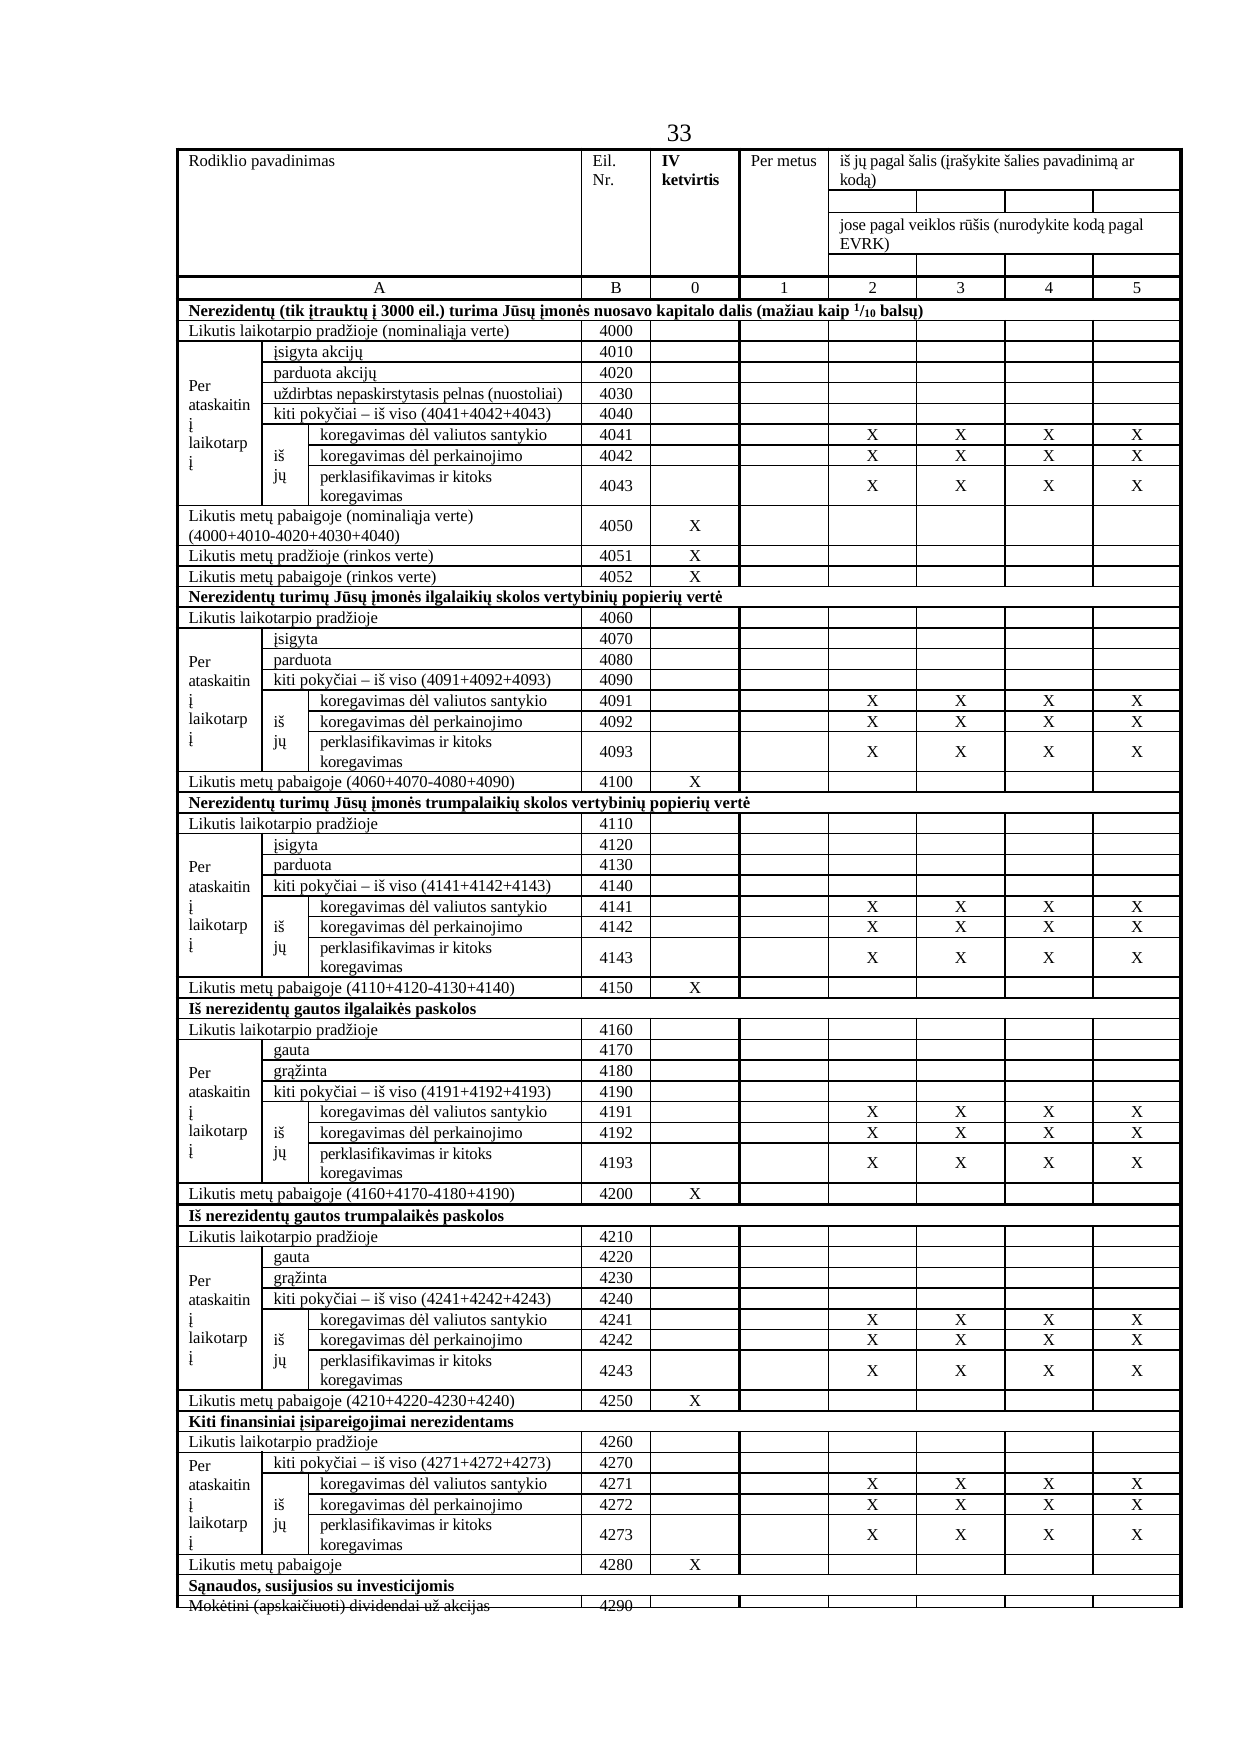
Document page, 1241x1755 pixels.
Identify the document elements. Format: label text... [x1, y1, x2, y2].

table_cell [1006, 978, 1092, 997]
table_cell 4250 [582, 1391, 650, 1410]
table_cell 4140 [582, 876, 650, 895]
table_cell X [829, 1102, 916, 1121]
table_cell B [582, 278, 650, 297]
table_cell [829, 649, 916, 668]
table_cell X [1006, 897, 1092, 916]
table_cell perklasifikavimas ir kitoks koregavimas [309, 1515, 581, 1553]
table_cell [917, 670, 1004, 689]
table_cell 4092 [582, 712, 650, 731]
table_cell [917, 404, 1004, 423]
table_cell perklasifikavimas ir kitoks koregavimas [309, 1144, 581, 1182]
table_cell 4120 [582, 834, 650, 853]
table_cell Per ataskaitinį laikotarpį [179, 834, 261, 976]
table_cell [741, 629, 828, 648]
table_cell [917, 1227, 1004, 1246]
table_cell [741, 466, 828, 505]
table_cell [917, 1082, 1004, 1101]
table_cell [1006, 1268, 1092, 1287]
table_cell [741, 383, 828, 403]
table_cell X [917, 732, 1004, 771]
table_cell [741, 917, 828, 936]
table_cell [741, 425, 828, 444]
table_cell 4130 [582, 855, 650, 874]
table_cell X [651, 1184, 738, 1203]
table_cell X [917, 1515, 1004, 1553]
table_cell [1094, 772, 1179, 791]
table_cell Likutis laikotarpio pradžioje [179, 1019, 581, 1038]
table_cell koregavimas dėl perkainojimo [309, 446, 581, 465]
table_cell [1006, 876, 1092, 895]
table_cell [651, 712, 738, 731]
table_cell [651, 855, 738, 874]
table_header iš jų pagal šalis (įrašykite šalies pavadinimą ar kodą) [829, 151, 1179, 189]
table_cell [1006, 546, 1092, 565]
table_cell Kiti finansiniai įsipareigojimai nerezidentams [179, 1412, 1179, 1431]
table_cell [917, 506, 1004, 544]
table_cell X [917, 466, 1004, 505]
table_cell [829, 404, 916, 423]
table_cell X [1094, 466, 1179, 505]
table_cell [741, 1268, 828, 1287]
table_cell X [1094, 1495, 1179, 1514]
table_cell 4020 [582, 363, 650, 382]
table_cell [741, 567, 828, 586]
table_cell X [829, 897, 916, 916]
table_cell [741, 1019, 828, 1038]
table_cell [741, 897, 828, 916]
table_cell [1094, 1432, 1179, 1451]
table_cell Per ataskaitinį laikotarpį [179, 1453, 261, 1553]
table_cell [1006, 1061, 1092, 1080]
table_cell X [917, 1102, 1004, 1121]
table_cell 4243 [582, 1351, 650, 1389]
table_cell 4170 [582, 1040, 650, 1059]
table_cell X [917, 1474, 1004, 1493]
table_cell 4042 [582, 446, 650, 465]
table_cell [651, 834, 738, 853]
table_cell [917, 608, 1004, 627]
table_cell [829, 191, 916, 211]
table_cell 4180 [582, 1061, 650, 1080]
table_cell Sąnaudos, susijusios su investicijomis [179, 1575, 1179, 1594]
table_cell 4192 [582, 1123, 650, 1142]
table_cell X [829, 1495, 916, 1514]
table_cell [741, 1555, 828, 1574]
table_cell [1006, 191, 1092, 211]
table_cell [741, 978, 828, 997]
table_cell Likutis laikotarpio pradžioje [179, 814, 581, 833]
table_cell [651, 814, 738, 833]
table_cell X [917, 1310, 1004, 1329]
table_cell 4090 [582, 670, 650, 689]
table_cell [651, 1495, 738, 1514]
table_cell X [1094, 897, 1179, 916]
table_cell [829, 1555, 916, 1574]
table_cell [651, 938, 738, 976]
table_cell [741, 1453, 828, 1472]
table_cell X [829, 1351, 916, 1389]
table_cell [917, 321, 1004, 340]
table_cell 4080 [582, 649, 650, 668]
table_cell [1094, 670, 1179, 689]
table_cell Nerezidentų turimų Jūsų įmonės ilgalaikių skolos vertybinių popierių vertė [179, 587, 1179, 606]
table_cell [917, 1061, 1004, 1080]
table_cell [1006, 1227, 1092, 1246]
table_cell [1094, 1061, 1179, 1080]
table_cell X [651, 506, 738, 544]
table_cell uždirbtas nepaskirstytasis pelnas (nuostoliai) [263, 383, 581, 403]
table_cell [741, 1432, 828, 1451]
table_cell [917, 649, 1004, 668]
table_cell [651, 321, 738, 340]
table_cell X [1006, 1330, 1092, 1349]
table_cell [829, 1596, 916, 1606]
table_cell [1094, 649, 1179, 668]
table_cell Likutis laikotarpio pradžioje [179, 1432, 581, 1451]
table_cell [741, 342, 828, 361]
table_cell A [179, 278, 581, 297]
table_cell [651, 466, 738, 505]
table_cell [1094, 978, 1179, 997]
table_cell koregavimas dėl perkainojimo [309, 1330, 581, 1349]
table_cell Iš nerezidentų gautos trumpalaikės paskolos [179, 1206, 1179, 1225]
table_cell [1094, 1227, 1179, 1246]
table_cell 4060 [582, 608, 650, 627]
table_cell nerezidentų (tik įtrauktų į 3000 eil.) turima Jūsų įmonės nuosavo kapitalo dalis (mažiau kaip 1/10 balsų) [179, 301, 1179, 320]
table_cell [829, 567, 916, 586]
table_cell [1094, 363, 1179, 382]
table_cell [1094, 1555, 1179, 1574]
table_cell gauta [263, 1247, 581, 1266]
table_cell [917, 978, 1004, 997]
table_cell [741, 1061, 828, 1080]
table_cell X [1094, 1123, 1179, 1142]
table_cell [1006, 321, 1092, 340]
table_cell 4040 [582, 404, 650, 423]
table_cell 4000 [582, 321, 650, 340]
table_cell [829, 1082, 916, 1101]
table_cell koregavimas dėl perkainojimo [309, 917, 581, 936]
table_cell 4260 [582, 1432, 650, 1451]
table_cell Mokėtini (apskaičiuoti) dividendai už akcijas [179, 1596, 581, 1606]
table_cell [651, 876, 738, 895]
table_cell [651, 1330, 738, 1349]
table_cell X [829, 732, 916, 771]
table_cell 4200 [582, 1184, 650, 1203]
table_cell [829, 506, 916, 544]
table_cell iš jų [263, 897, 308, 976]
table_cell [1006, 255, 1092, 275]
table_cell [917, 876, 1004, 895]
table_cell [829, 1268, 916, 1287]
table_cell [741, 506, 828, 544]
table_cell 4193 [582, 1144, 650, 1182]
table_cell [1094, 404, 1179, 423]
table_cell įsigyta [263, 834, 581, 853]
table_cell [1094, 855, 1179, 874]
table_cell X [1094, 691, 1179, 710]
table_cell [917, 1453, 1004, 1472]
table_cell 4150 [582, 978, 650, 997]
table_cell grąžinta [263, 1268, 581, 1287]
table_cell 3 [917, 278, 1004, 297]
table_cell koregavimas dėl valiutos santykio [309, 1310, 581, 1329]
table_cell [1006, 834, 1092, 853]
table_cell X [829, 1515, 916, 1553]
table_cell [741, 1391, 828, 1410]
table_cell [741, 1310, 828, 1329]
table_cell X [1006, 1102, 1092, 1121]
table_cell [741, 772, 828, 791]
table_cell [651, 363, 738, 382]
table_cell [917, 834, 1004, 853]
table_cell X [1006, 1123, 1092, 1142]
table_cell Likutis metų pabaigoje [179, 1555, 581, 1574]
table_cell [1006, 404, 1092, 423]
table_cell [917, 1247, 1004, 1266]
table_cell [829, 1227, 916, 1246]
table_cell [651, 1515, 738, 1553]
table_cell X [1094, 1144, 1179, 1182]
table_cell 0 [651, 278, 738, 297]
table_cell kiti pokyčiai – iš viso (4141+4142+4143) [263, 876, 581, 895]
table_cell Iš nerezidentų gautos ilgalaikės paskolos [179, 999, 1179, 1018]
table_cell Per ataskaitinį laikotarpį [179, 1247, 261, 1389]
table_cell [1094, 546, 1179, 565]
table_cell [1094, 834, 1179, 853]
table_cell [741, 608, 828, 627]
table_cell X [1006, 446, 1092, 465]
table_cell 4160 [582, 1019, 650, 1038]
table_cell [741, 712, 828, 731]
table_cell X [917, 938, 1004, 976]
table_cell jose pagal veiklos rūšis (nurodykite kodą pagal EVRK) [829, 213, 1179, 253]
table_cell [829, 772, 916, 791]
table_cell 4142 [582, 917, 650, 936]
table_header Eil. Nr. [582, 151, 650, 275]
table_cell koregavimas dėl perkainojimo [309, 1495, 581, 1514]
table_cell X [1094, 1351, 1179, 1389]
table_cell [651, 1289, 738, 1308]
table_cell Per ataskaitinį laikotarpį [179, 342, 261, 505]
table_cell [1094, 255, 1179, 275]
table_cell [741, 834, 828, 853]
table_cell [741, 1495, 828, 1514]
table_cell [1006, 608, 1092, 627]
table_cell [741, 404, 828, 423]
table_cell [741, 938, 828, 976]
table_cell įsigyta akcijų [263, 342, 581, 361]
table_cell [1006, 1555, 1092, 1574]
table_cell kiti pokyčiai – iš viso (4191+4192+4193) [263, 1082, 581, 1101]
table_cell [829, 1061, 916, 1080]
table_cell X [1094, 1474, 1179, 1493]
table_cell [1006, 629, 1092, 648]
table_cell [829, 608, 916, 627]
table_cell X [1094, 938, 1179, 976]
table_cell [741, 1123, 828, 1142]
table_cell iš jų [263, 1102, 308, 1182]
table_cell gauta [263, 1040, 581, 1059]
table_cell [829, 546, 916, 565]
table_cell kiti pokyčiai – iš viso (4091+4092+4093) [263, 670, 581, 689]
table_cell X [829, 466, 916, 505]
table_cell X [917, 1144, 1004, 1182]
table_cell [1094, 1453, 1179, 1472]
table_cell X [829, 1144, 916, 1182]
table_cell [651, 691, 738, 710]
table_cell koregavimas dėl valiutos santykio [309, 897, 581, 916]
table_cell [651, 383, 738, 403]
table_cell koregavimas dėl valiutos santykio [309, 691, 581, 710]
table_cell [1094, 608, 1179, 627]
table_cell [1094, 1247, 1179, 1266]
table_cell kiti pokyčiai – iš viso (4041+4042+4043) [263, 404, 581, 423]
table_cell grąžinta [263, 1061, 581, 1080]
table_cell [917, 1391, 1004, 1410]
table_cell [741, 546, 828, 565]
table_cell įsigyta [263, 629, 581, 648]
table_cell [1094, 1391, 1179, 1410]
table_cell [651, 1019, 738, 1038]
table_cell [1094, 1268, 1179, 1287]
table_cell [1006, 363, 1092, 382]
table_header IV ketvirtis [651, 151, 738, 275]
table_cell X [917, 897, 1004, 916]
table_cell [917, 363, 1004, 382]
table_cell [741, 1515, 828, 1553]
table_cell [1006, 342, 1092, 361]
table_cell X [917, 712, 1004, 731]
table_cell [1006, 1432, 1092, 1451]
table_cell [741, 691, 828, 710]
table_cell 4110 [582, 814, 650, 833]
table_cell X [651, 1555, 738, 1574]
table_cell 4100 [582, 772, 650, 791]
table_cell [829, 1247, 916, 1266]
table_cell [651, 1474, 738, 1493]
table_cell 4030 [582, 383, 650, 403]
table_cell [741, 363, 828, 382]
table_cell Likutis metų pabaigoje (4210+4220-4230+4240) [179, 1391, 581, 1410]
table_cell [829, 1040, 916, 1059]
table_cell iš jų [263, 425, 308, 505]
table_cell 4143 [582, 938, 650, 976]
table_cell [917, 567, 1004, 586]
table_cell 4230 [582, 1268, 650, 1287]
table_cell [651, 917, 738, 936]
table_cell 4 [1006, 278, 1092, 297]
table_cell perklasifikavimas ir kitoks koregavimas [309, 938, 581, 976]
table_cell [741, 1102, 828, 1121]
table_cell [1094, 814, 1179, 833]
table_cell [1006, 1040, 1092, 1059]
table_cell [651, 342, 738, 361]
table_cell X [651, 1391, 738, 1410]
table_cell [651, 608, 738, 627]
table_cell [829, 1184, 916, 1203]
table_cell [741, 446, 828, 465]
table_cell [651, 1102, 738, 1121]
table_cell [1006, 567, 1092, 586]
table_cell X [1006, 712, 1092, 731]
table_cell X [829, 917, 916, 936]
table_cell [1006, 670, 1092, 689]
table_header Rodiklio pavadinimas [179, 151, 581, 275]
table_cell [917, 1289, 1004, 1308]
table_cell [651, 1268, 738, 1287]
table_cell [917, 1432, 1004, 1451]
table_cell X [1094, 425, 1179, 444]
table_cell 4241 [582, 1310, 650, 1329]
table_cell [1006, 1247, 1092, 1266]
table_cell [741, 732, 828, 771]
table_cell [741, 1247, 828, 1266]
table_cell iš jų [263, 1310, 308, 1389]
table_cell X [829, 446, 916, 465]
table_cell [651, 732, 738, 771]
table_cell X [917, 1351, 1004, 1389]
table_cell parduota [263, 855, 581, 874]
table_cell [1094, 876, 1179, 895]
table_cell [741, 1474, 828, 1493]
table_cell [829, 855, 916, 874]
table_cell X [1094, 1515, 1179, 1553]
table_cell 1 [741, 278, 828, 297]
table_cell [651, 1596, 738, 1606]
table_cell 4273 [582, 1515, 650, 1553]
table_cell [651, 629, 738, 648]
table_cell perklasifikavimas ir kitoks koregavimas [309, 1351, 581, 1389]
table_cell [1006, 1019, 1092, 1038]
table_cell parduota akcijų [263, 363, 581, 382]
table_cell [651, 1351, 738, 1389]
table_cell Likutis laikotarpio pradžioje [179, 608, 581, 627]
table_cell [917, 383, 1004, 403]
table_cell [829, 363, 916, 382]
table_cell X [1094, 732, 1179, 771]
table_cell [1006, 1289, 1092, 1308]
table_cell X [829, 1474, 916, 1493]
table_cell [741, 1330, 828, 1349]
table_cell [917, 191, 1004, 211]
table_cell [741, 814, 828, 833]
table_cell 4290 [582, 1596, 650, 1606]
table_cell 4270 [582, 1453, 650, 1472]
table_cell Likutis metų pabaigoje (nominaliąja verte) (4000+4010-4020+4030+4040) [179, 506, 581, 544]
table_cell 4271 [582, 1474, 650, 1493]
table_cell X [1094, 1102, 1179, 1121]
table_cell X [1006, 1495, 1092, 1514]
table_header Per metus [741, 151, 828, 275]
table_cell [651, 1247, 738, 1266]
table_cell X [1094, 917, 1179, 936]
table_cell [651, 1123, 738, 1142]
table_cell 4091 [582, 691, 650, 710]
table_cell [1006, 1184, 1092, 1203]
table_cell [829, 629, 916, 648]
table_cell [829, 342, 916, 361]
table_cell [741, 1596, 828, 1606]
table_cell iš jų [263, 691, 308, 771]
table_cell [741, 1351, 828, 1389]
table_cell X [829, 1310, 916, 1329]
table_cell X [651, 567, 738, 586]
table_cell [651, 1227, 738, 1246]
table_cell [651, 1453, 738, 1472]
table_cell [1006, 649, 1092, 668]
table_cell [651, 649, 738, 668]
table_cell [917, 1555, 1004, 1574]
table_cell [917, 1596, 1004, 1606]
table_cell 2 [829, 278, 916, 297]
table_cell [1006, 1082, 1092, 1101]
table_cell [1006, 1453, 1092, 1472]
table_cell X [1006, 1310, 1092, 1329]
table_cell [1094, 1596, 1179, 1606]
table_cell [741, 670, 828, 689]
table_cell [1094, 1289, 1179, 1308]
table_cell [917, 1040, 1004, 1059]
table_cell 4043 [582, 466, 650, 505]
table_cell Likutis metų pabaigoje (rinkos verte) [179, 567, 581, 586]
table_cell 4010 [582, 342, 650, 361]
table_cell [741, 1082, 828, 1101]
table_cell [917, 1268, 1004, 1287]
table_cell [1094, 629, 1179, 648]
table_cell X [1006, 1351, 1092, 1389]
table_cell [741, 876, 828, 895]
table_cell [651, 1310, 738, 1329]
table_cell Likutis metų pradžioje (rinkos verte) [179, 546, 581, 565]
table_cell 5 [1094, 278, 1179, 297]
table_cell X [1006, 425, 1092, 444]
table_cell parduota [263, 649, 581, 668]
table_cell X [1006, 732, 1092, 771]
table_cell [741, 1184, 828, 1203]
table_cell X [829, 1330, 916, 1349]
table_cell Nerezidentų turimų Jūsų įmonės trumpalaikių skolos vertybinių popierių vertė [179, 793, 1179, 812]
table_cell X [829, 1123, 916, 1142]
table_cell [1006, 506, 1092, 544]
table_cell X [917, 917, 1004, 936]
table_cell [651, 1040, 738, 1059]
table_cell koregavimas dėl valiutos santykio [309, 1474, 581, 1493]
table_cell [651, 897, 738, 916]
table_cell [741, 1040, 828, 1059]
table_cell X [1006, 917, 1092, 936]
table_cell 4051 [582, 546, 650, 565]
table_cell koregavimas dėl perkainojimo [309, 1123, 581, 1142]
table_cell X [917, 446, 1004, 465]
table_cell [917, 1019, 1004, 1038]
table_cell Likutis metų pabaigoje (4160+4170-4180+4190) [179, 1184, 581, 1203]
table_cell [917, 1184, 1004, 1203]
table_cell X [917, 1495, 1004, 1514]
table_cell X [1006, 691, 1092, 710]
table_cell [829, 383, 916, 403]
table_cell [1094, 1040, 1179, 1059]
table_cell [651, 1061, 738, 1080]
table_cell 4191 [582, 1102, 650, 1121]
table_cell [829, 814, 916, 833]
table_cell [741, 321, 828, 340]
table_cell 4220 [582, 1247, 650, 1266]
table_cell X [1094, 446, 1179, 465]
table_cell 4240 [582, 1289, 650, 1308]
table_cell [1094, 506, 1179, 544]
table_cell [1006, 383, 1092, 403]
table_cell koregavimas dėl perkainojimo [309, 712, 581, 731]
table_cell 4141 [582, 897, 650, 916]
table_cell X [651, 772, 738, 791]
table_cell [1094, 567, 1179, 586]
table_cell [741, 649, 828, 668]
table_cell Likutis laikotarpio pradžioje (nominaliąja verte) [179, 321, 581, 340]
table_cell [1094, 342, 1179, 361]
table_cell 4093 [582, 732, 650, 771]
table_cell [1094, 1184, 1179, 1203]
table_cell Per ataskaitinį laikotarpį [179, 1040, 261, 1182]
table_cell X [829, 691, 916, 710]
table_cell Likutis metų pabaigoje (4110+4120-4130+4140) [179, 978, 581, 997]
table_cell X [1094, 712, 1179, 731]
table_cell [651, 1082, 738, 1101]
table_cell Per ataskaitinį laikotarpį [179, 629, 261, 771]
table_cell [829, 834, 916, 853]
table_cell Likutis metų pabaigoje (4060+4070-4080+4090) [179, 772, 581, 791]
table_cell [651, 1144, 738, 1182]
table_cell perklasifikavimas ir kitoks koregavimas [309, 466, 581, 505]
table_cell X [829, 712, 916, 731]
table_cell [1006, 855, 1092, 874]
table_cell [917, 255, 1004, 275]
table_cell iš jų [263, 1474, 308, 1553]
table_cell 4210 [582, 1227, 650, 1246]
table_cell [829, 255, 916, 275]
table_cell X [1006, 1474, 1092, 1493]
table_cell [1094, 383, 1179, 403]
table_cell [651, 425, 738, 444]
table_cell X [1006, 466, 1092, 505]
table_cell [741, 1289, 828, 1308]
table_cell koregavimas dėl valiutos santykio [309, 1102, 581, 1121]
table_cell kiti pokyčiai – iš viso (4271+4272+4273) [263, 1453, 581, 1472]
table_cell X [1006, 938, 1092, 976]
table_cell [741, 1227, 828, 1246]
table_cell kiti pokyčiai – iš viso (4241+4242+4243) [263, 1289, 581, 1308]
table_cell [917, 772, 1004, 791]
table_cell [651, 670, 738, 689]
table_cell [1094, 1082, 1179, 1101]
table_cell 4272 [582, 1495, 650, 1514]
table_cell X [917, 1123, 1004, 1142]
table_cell X [917, 1330, 1004, 1349]
table_cell X [1006, 1515, 1092, 1553]
table_cell [651, 1432, 738, 1451]
table_cell [829, 876, 916, 895]
table_cell [1006, 1596, 1092, 1606]
table_cell [1094, 191, 1179, 211]
table_cell 4052 [582, 567, 650, 586]
table_cell koregavimas dėl valiutos santykio [309, 425, 581, 444]
table_cell [829, 1453, 916, 1472]
table_cell X [829, 938, 916, 976]
table_cell 4050 [582, 506, 650, 544]
table_cell X [1094, 1330, 1179, 1349]
table_cell X [917, 425, 1004, 444]
table_cell [829, 670, 916, 689]
table_cell Likutis laikotarpio pradžioje [179, 1227, 581, 1246]
table_cell [651, 446, 738, 465]
table_cell [829, 978, 916, 997]
table_cell 4242 [582, 1330, 650, 1349]
table_cell [1006, 772, 1092, 791]
table_cell [829, 321, 916, 340]
table_cell 4280 [582, 1555, 650, 1574]
table_cell [829, 1391, 916, 1410]
table_cell [1094, 1019, 1179, 1038]
table_cell X [651, 546, 738, 565]
table_cell [829, 1289, 916, 1308]
table_cell [917, 629, 1004, 648]
table_cell [829, 1019, 916, 1038]
table_cell perklasifikavimas ir kitoks koregavimas [309, 732, 581, 771]
table_cell X [829, 425, 916, 444]
table_cell [741, 1144, 828, 1182]
table_cell [1006, 814, 1092, 833]
table_cell X [1094, 1310, 1179, 1329]
table_cell [1006, 1391, 1092, 1410]
table_cell [917, 855, 1004, 874]
table_cell X [1006, 1144, 1092, 1182]
table_cell [651, 404, 738, 423]
table_cell X [917, 691, 1004, 710]
table_cell 4190 [582, 1082, 650, 1101]
table_cell [917, 342, 1004, 361]
table_cell 4041 [582, 425, 650, 444]
table_cell [741, 855, 828, 874]
table_cell [917, 814, 1004, 833]
table_cell [829, 1432, 916, 1451]
table_cell X [651, 978, 738, 997]
table_cell [1094, 321, 1179, 340]
table_cell [917, 546, 1004, 565]
table_cell 4070 [582, 629, 650, 648]
